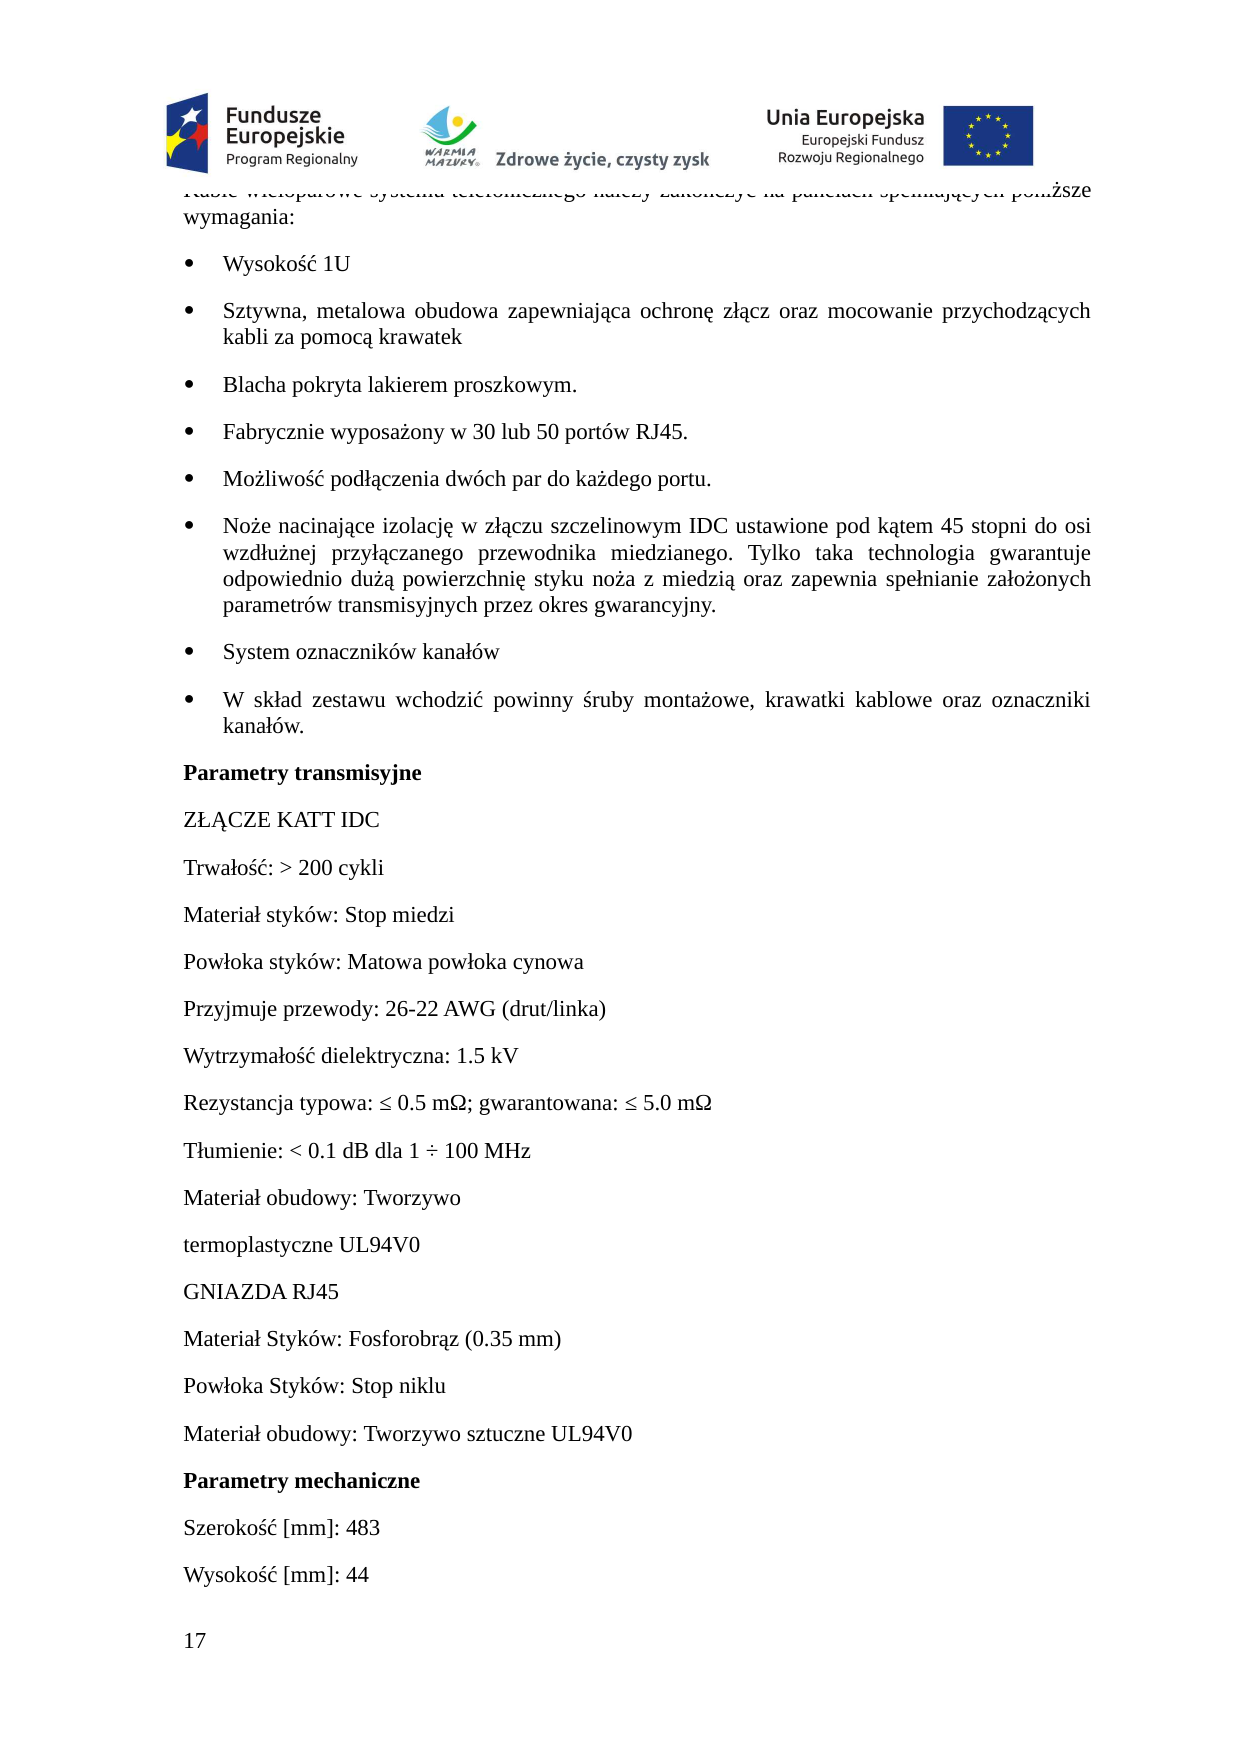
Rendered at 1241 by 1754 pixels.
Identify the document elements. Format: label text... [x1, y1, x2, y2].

text termoplastyczne UL94V0 [183, 1231, 1093, 1257]
text Materiał obudowy: Tworzywo sztuczne UL94V0 [183, 1420, 1093, 1446]
text Powłoka styków: Matowa powłoka cynowa [183, 948, 1093, 974]
list Możliwość podłączenia dwóch par do każdego portu. [185, 465, 1093, 491]
text Przyjmuje przewody: 26-22 AWG (drut/linka) [183, 995, 1093, 1021]
text Trwałość: > 200 cykli [183, 853, 1093, 880]
picture [147, 73, 1053, 194]
text ZŁĄCZE KATT IDC [183, 806, 1093, 833]
text Wysokość [mm]: 44 [183, 1561, 1093, 1588]
text Wytrzymałość dielektryczna: 1.5 kV [183, 1042, 1093, 1069]
list W skład zestawu wchodzić powinny śruby montażowe, krawatki kablowe oraz oznaczniki kanałów. [185, 686, 1093, 738]
text Szerokość [mm]: 483 [183, 1514, 1093, 1541]
text Parametry transmisyjne [183, 759, 1093, 786]
list Blacha pokryta lakierem proszkowym. [185, 371, 1093, 397]
text Kable wieloparowe systemu telefonicznego należy zakończyć na panelach spełniających poniższe wymagania: [183, 176, 1093, 229]
text Materiał styków: Stop miedzi [183, 901, 1093, 927]
text Rezystancja typowa: ≤ 0.5 mΩ; gwarantowana: ≤ 5.0 mΩ [183, 1089, 1093, 1116]
text Parametry mechaniczne [183, 1467, 1093, 1493]
text GNIAZDA RJ45 [183, 1278, 1093, 1304]
list Wysokość 1U [185, 250, 1093, 276]
list Fabrycznie wyposażony w 30 lub 50 portów RJ45. [185, 418, 1093, 444]
subtitle Instalacja telefoniczna [1053, 148, 1093, 176]
list System oznaczników kanałów [185, 638, 1093, 665]
list Sztywna, metalowa obudowa zapewniająca ochronę złącz oraz mocowanie przychodzących kabli za pomocą krawatek [185, 297, 1093, 350]
text Tłumienie: < 0.1 dB dla 1 ÷ 100 MHz [183, 1137, 1093, 1163]
text Powłoka Styków: Stop niklu [183, 1373, 1093, 1399]
list Noże nacinające izolację w złączu szczelinowym IDC ustawione pod kątem 45 stopni do osi wzdłużnej przyłączanego przewodnika miedzianego. Tylko taka technologia gwarantuje odpowiednio dużą powierzchnię styku noża z miedzią oraz zapewnia spełnianie założonych parametrów transmisyjnych przez okres gwarancyjny. [185, 512, 1093, 618]
text Materiał Styków: Fosforobrąz (0.35 mm) [183, 1325, 1093, 1352]
text Materiał obudowy: Tworzywo [183, 1184, 1093, 1210]
